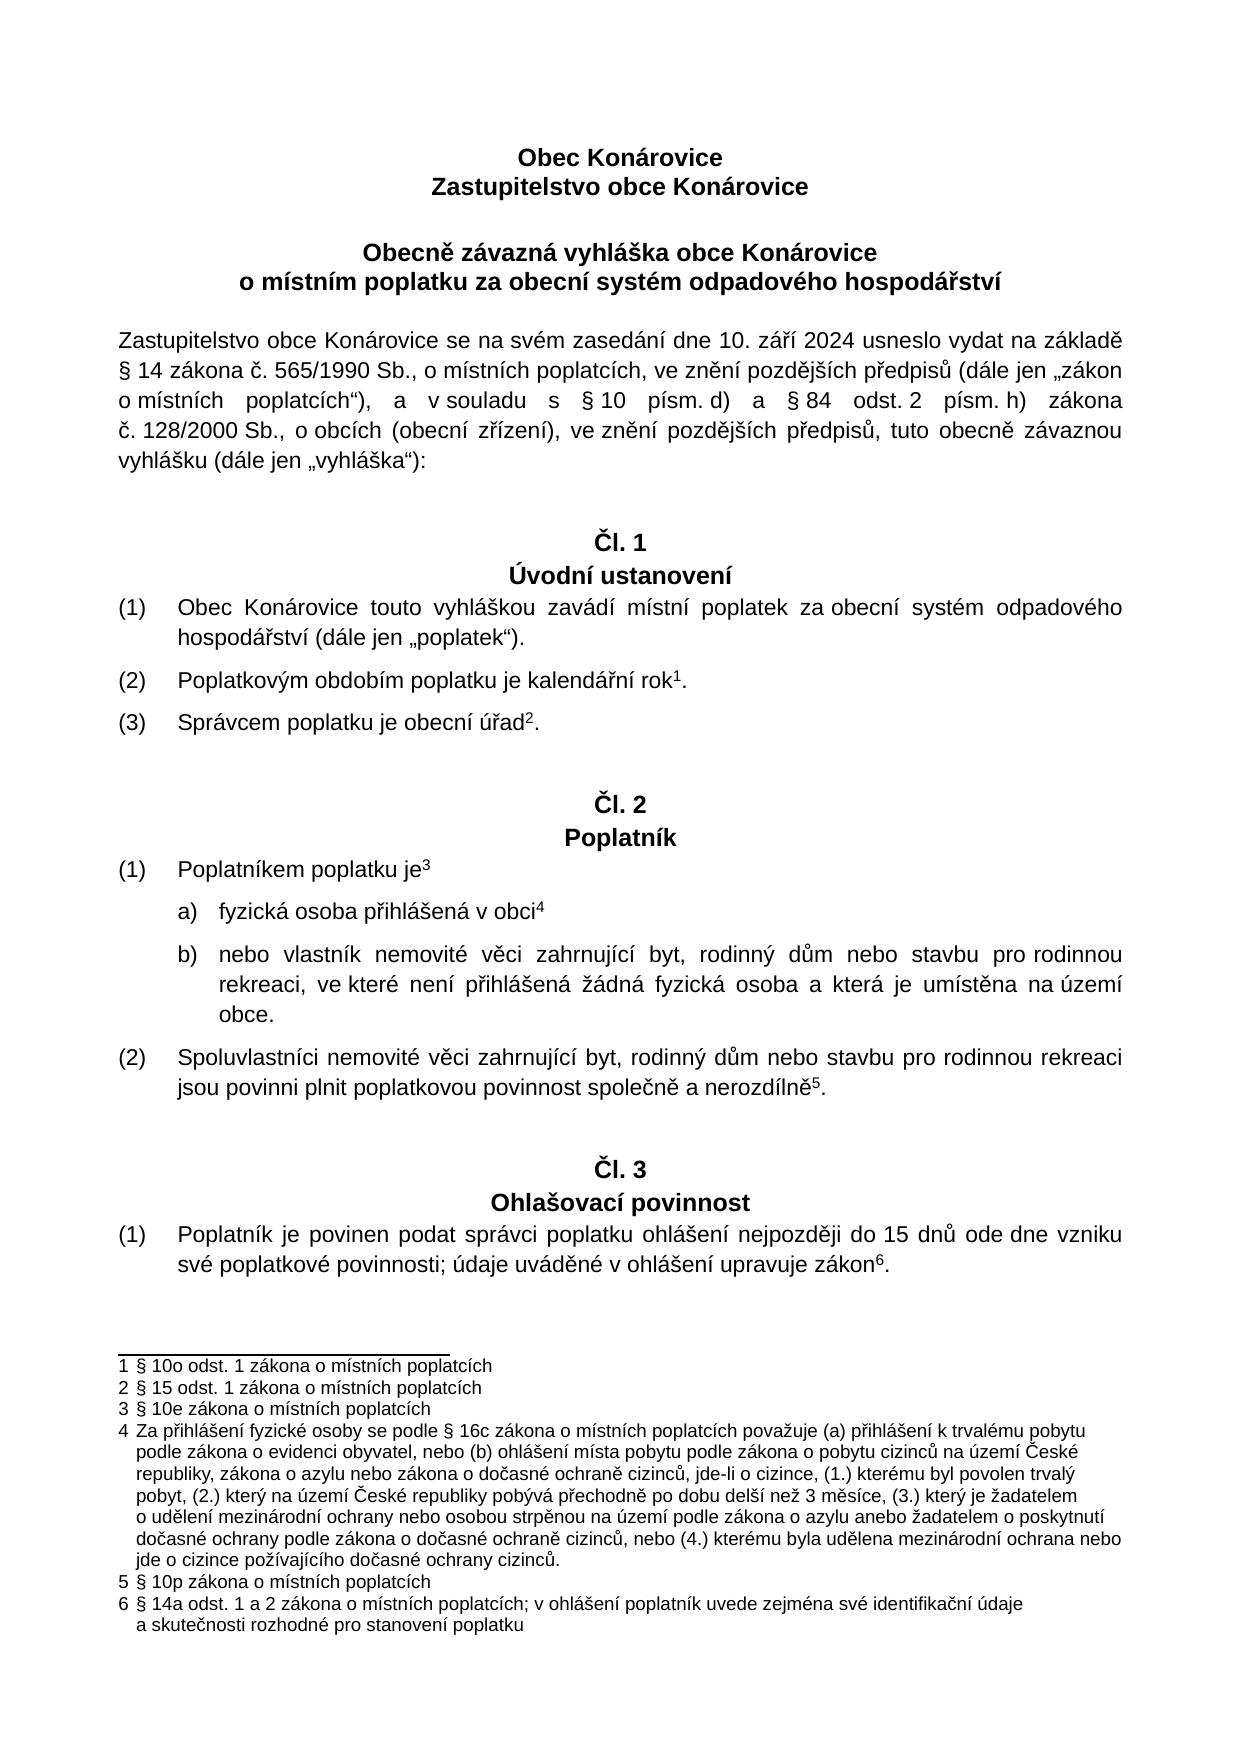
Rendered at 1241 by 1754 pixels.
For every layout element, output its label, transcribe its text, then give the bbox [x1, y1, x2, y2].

list Obec Konárovice touto vyhláškou zavádí místní poplatek za obecní systém odpadového hospodářství (dále jen „poplatek“). [118, 594, 1122, 650]
list § 14a odst. 1 a 2 zákona o místních poplatcích; v ohlášení poplatník uvede zejména své identifikační údaje a skutečnosti rozhodné pro stanovení poplatku [118, 1592, 1122, 1635]
subtitle Obecně závazná vyhláška obce Konárovice o místním poplatku za obecní systém odpadového hospodářství [118, 238, 1122, 295]
text Zastupitelstvo obce Konárovice se na svém zasedání dne 10. září 2024 usneslo vydat na základě § 14 zákona č. 565/1990 Sb., o místních poplatcích, ve znění pozdějších předpisů (dále jen „zákon o místních poplatcích“), a v souladu s § 10 písm. d) a § 84 odst. 2 písm. h) zákona č. 128/2000 Sb., o obcích (obecní zřízení), ve znění pozdějších předpisů, tuto obecně závaznou vyhlášku (dále jen „vyhláška“): [118, 327, 1122, 474]
list Poplatkovým obdobím poplatku je kalendářní rok. [118, 667, 1122, 693]
list § 10p zákona o místních poplatcích [118, 1571, 1122, 1592]
list Za přihlášení fyzické osoby se podle § 16c zákona o místních poplatcích považuje (a) přihlášení k trvalému pobytu podle zákona o evidenci obyvatel, nebo (b) ohlášení místa pobytu podle zákona o pobytu cizinců na území České republiky, zákona o azylu nebo zákona o dočasné ochraně cizinců, jde-li o cizince, (1.) kterému byl povolen trvalý pobyt, (2.) který na území České republiky pobývá přechodně po dobu delší než 3 měsíce, (3.) který je žadatelem o udělení mezinárodní ochrany nebo osobou strpěnou na území podle zákona o azylu anebo žadatelem o poskytnutí dočasné ochrany podle zákona o dočasné ochraně cizinců, nebo (4.) kterému byla udělena mezinárodní ochrana nebo jde o cizince požívajícího dočasné ochrany cizinců. [118, 1420, 1122, 1571]
list § 10o odst. 1 zákona o místních poplatcích [118, 1355, 1122, 1377]
list Správcem poplatku je obecní úřad. [118, 709, 1122, 736]
list nebo vlastník nemovité věci zahrnující byt, rodinný dům nebo stavbu pro rodinnou rekreaci, ve které není přihlášená žádná fyzická osoba a která je umístěna na území obce. [177, 941, 1122, 1028]
list § 10e zákona o místních poplatcích [118, 1398, 1122, 1420]
subtitle Čl. 3 Ohlašovací povinnost [118, 1154, 1122, 1216]
subtitle Čl. 1 Úvodní ustanovení [118, 528, 1122, 589]
subtitle Čl. 2 Poplatník [118, 789, 1122, 851]
list § 15 odst. 1 zákona o místních poplatcích [118, 1377, 1122, 1398]
list Spoluvlastníci nemovité věci zahrnující byt, rodinný dům nebo stavbu pro rodinnou rekreaci jsou povinni plnit poplatkovou povinnost společně a nerozdílně. [118, 1044, 1122, 1101]
list Poplatník je povinen podat správci poplatku ohlášení nejpozději do 15 dnů ode dne vzniku své poplatkové povinnosti; údaje uváděné v ohlášení upravuje zákon. [118, 1221, 1122, 1277]
list Poplatníkem poplatku je [118, 856, 1122, 882]
list fyzická osoba přihlášená v obci [177, 898, 1122, 925]
text Obec Konárovice Zastupitelstvo obce Konárovice [118, 143, 1122, 201]
